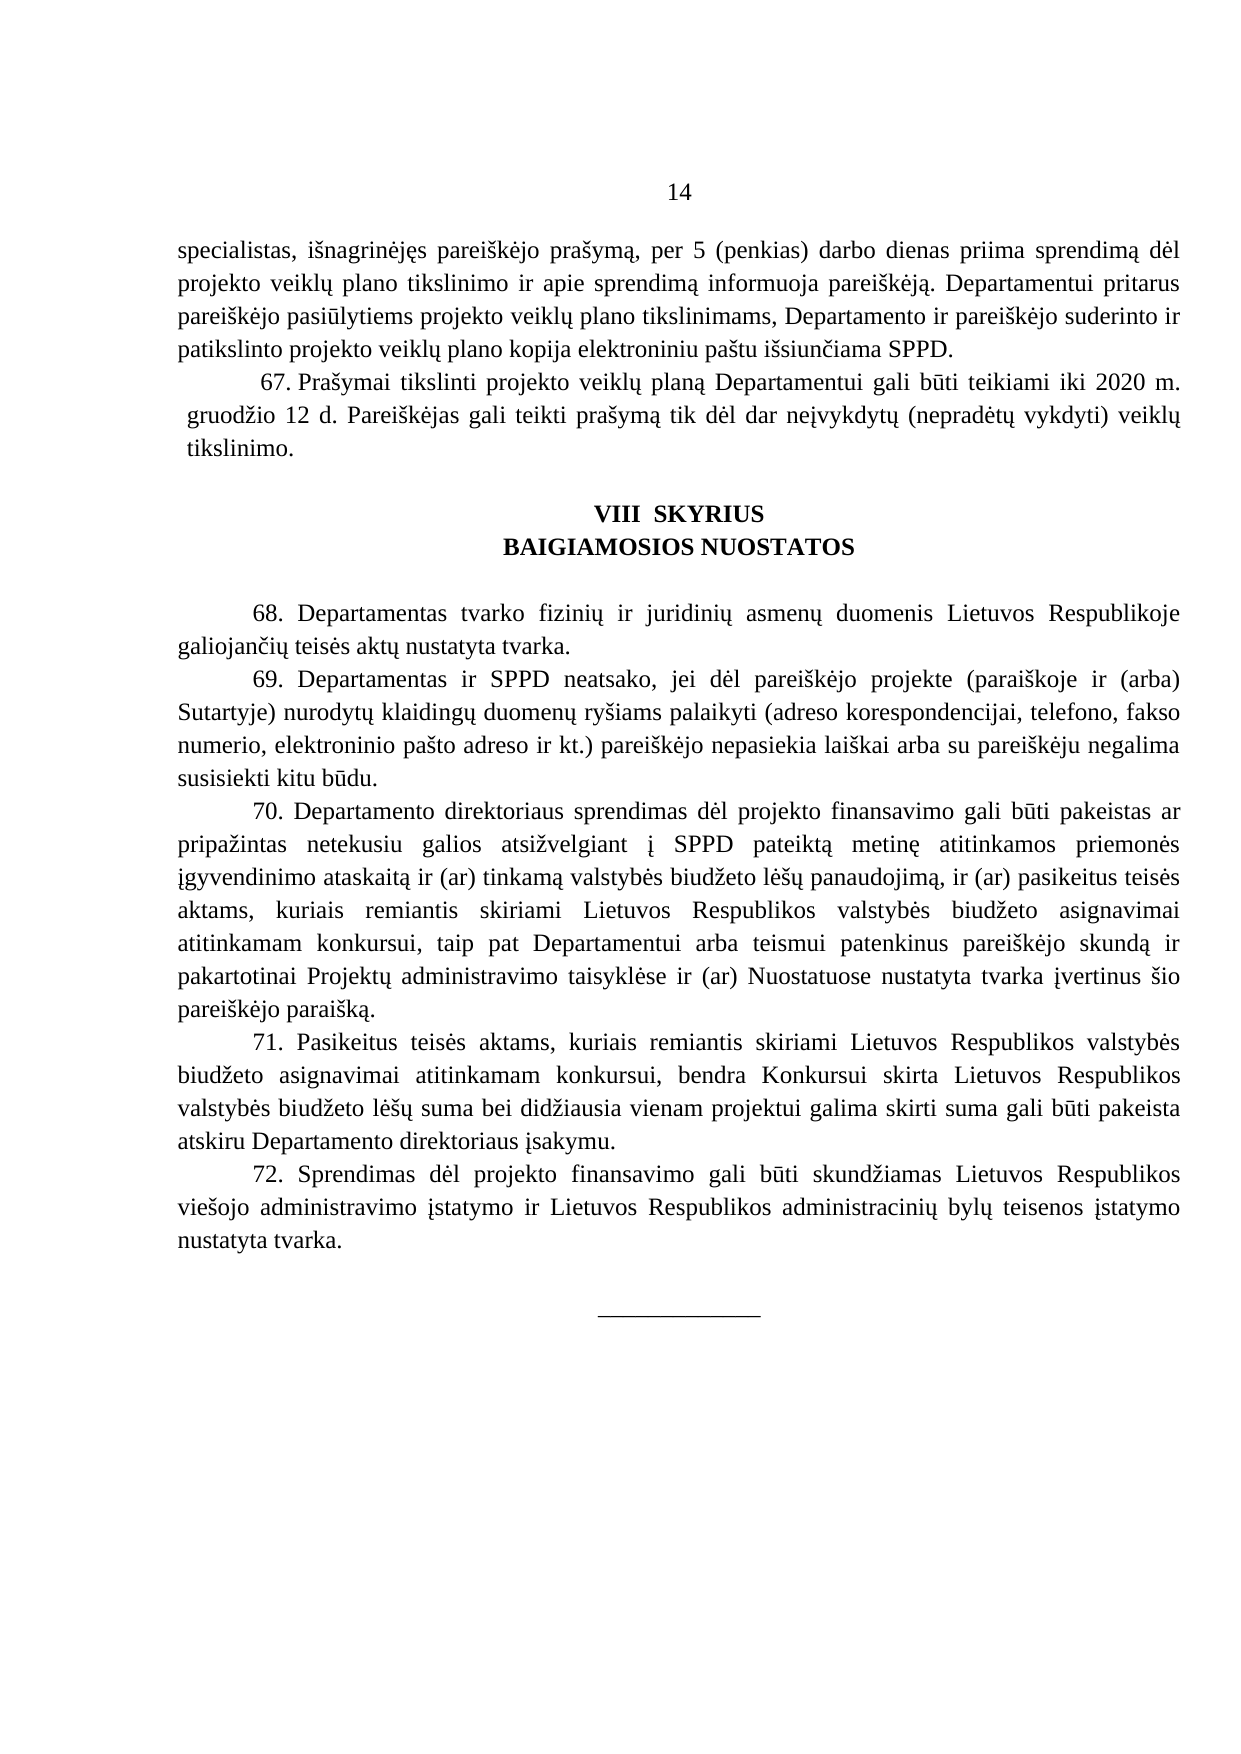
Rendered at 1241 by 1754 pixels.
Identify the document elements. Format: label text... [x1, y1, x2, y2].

text specialistas, išnagrinėjęs pareiškėjo prašymą, per 5 (penkias) darbo dienas priima sprendimą dėl projekto veiklų plano tikslinimo ir apie sprendimą informuoja pareiškėją. Departamentui pritarus pareiškėjo pasiūlytiems projekto veiklų plano tikslinimams, Departamento ir pareiškėjo suderinto ir patikslinto projekto veiklų plano kopija elektroniniu paštu išsiunčiama SPPD. [177, 235, 1181, 362]
text 72. Sprendimas dėl projekto finansavimo gali būti skundžiamas Lietuvos Respublikos viešojo administravimo įstatymo ir Lietuvos Respublikos administracinių bylų teisenos įstatymo nustatyta tvarka. [177, 1159, 1181, 1254]
text 68. Departamentas tvarko fizinių ir juridinių asmenų duomenis Lietuvos Respublikoje galiojančių teisės aktų nustatyta tvarka. [177, 598, 1181, 660]
text 69. Departamentas ir SPPD neatsako, jei dėl pareiškėjo projekte (paraiškoje ir (arba) Sutartyje) nurodytų klaidingų duomenų ryšiams palaikyti (adreso korespondencijai, telefono, fakso numerio, elektroninio pašto adreso ir kt.) pareiškėjo nepasiekia laiškai arba su pareiškėju negalima susisiekti kitu būdu. [177, 664, 1181, 792]
text 71. Pasikeitus teisės aktams, kuriais remiantis skiriami Lietuvos Respublikos valstybės biudžeto asignavimai atitinkamam konkursui, bendra Konkursui skirta Lietuvos Respublikos valstybės biudžeto lėšų suma bei didžiausia vienam projektui galima skirti suma gali būti pakeista atskiru Departamento direktoriaus įsakymu. [177, 1027, 1181, 1155]
text 67. Prašymai tikslinti projekto veiklų planą Departamentui gali būti teikiami iki 2020 m. gruodžio 12 d. Pareiškėjas gali teikti prašymą tik dėl dar neįvykdytų (nepradėtų vykdyti) veiklų tikslinimo. [187, 367, 1181, 462]
text BAIGIAMOSIOS NUOSTATOS [177, 532, 1181, 561]
text 70. Departamento direktoriaus sprendimas dėl projekto finansavimo gali būti pakeistas ar pripažintas netekusiu galios atsižvelgiant į SPPD pateiktą metinę atitinkamos priemonės įgyvendinimo ataskaitą ir (ar) tinkamą valstybės biudžeto lėšų panaudojimą, ir (ar) pasikeitus teisės aktams, kuriais remiantis skiriami Lietuvos Respublikos valstybės biudžeto asignavimai atitinkamam konkursui, taip pat Departamentui arba teismui patenkinus pareiškėjo skundą ir pakartotinai Projektų administravimo taisyklėse ir (ar) Nuostatuose nustatyta tvarka įvertinus šio pareiškėjo paraišką. [177, 796, 1181, 1023]
text VIII SKYRIUS [177, 499, 1181, 528]
text _____________ [177, 1291, 1181, 1320]
